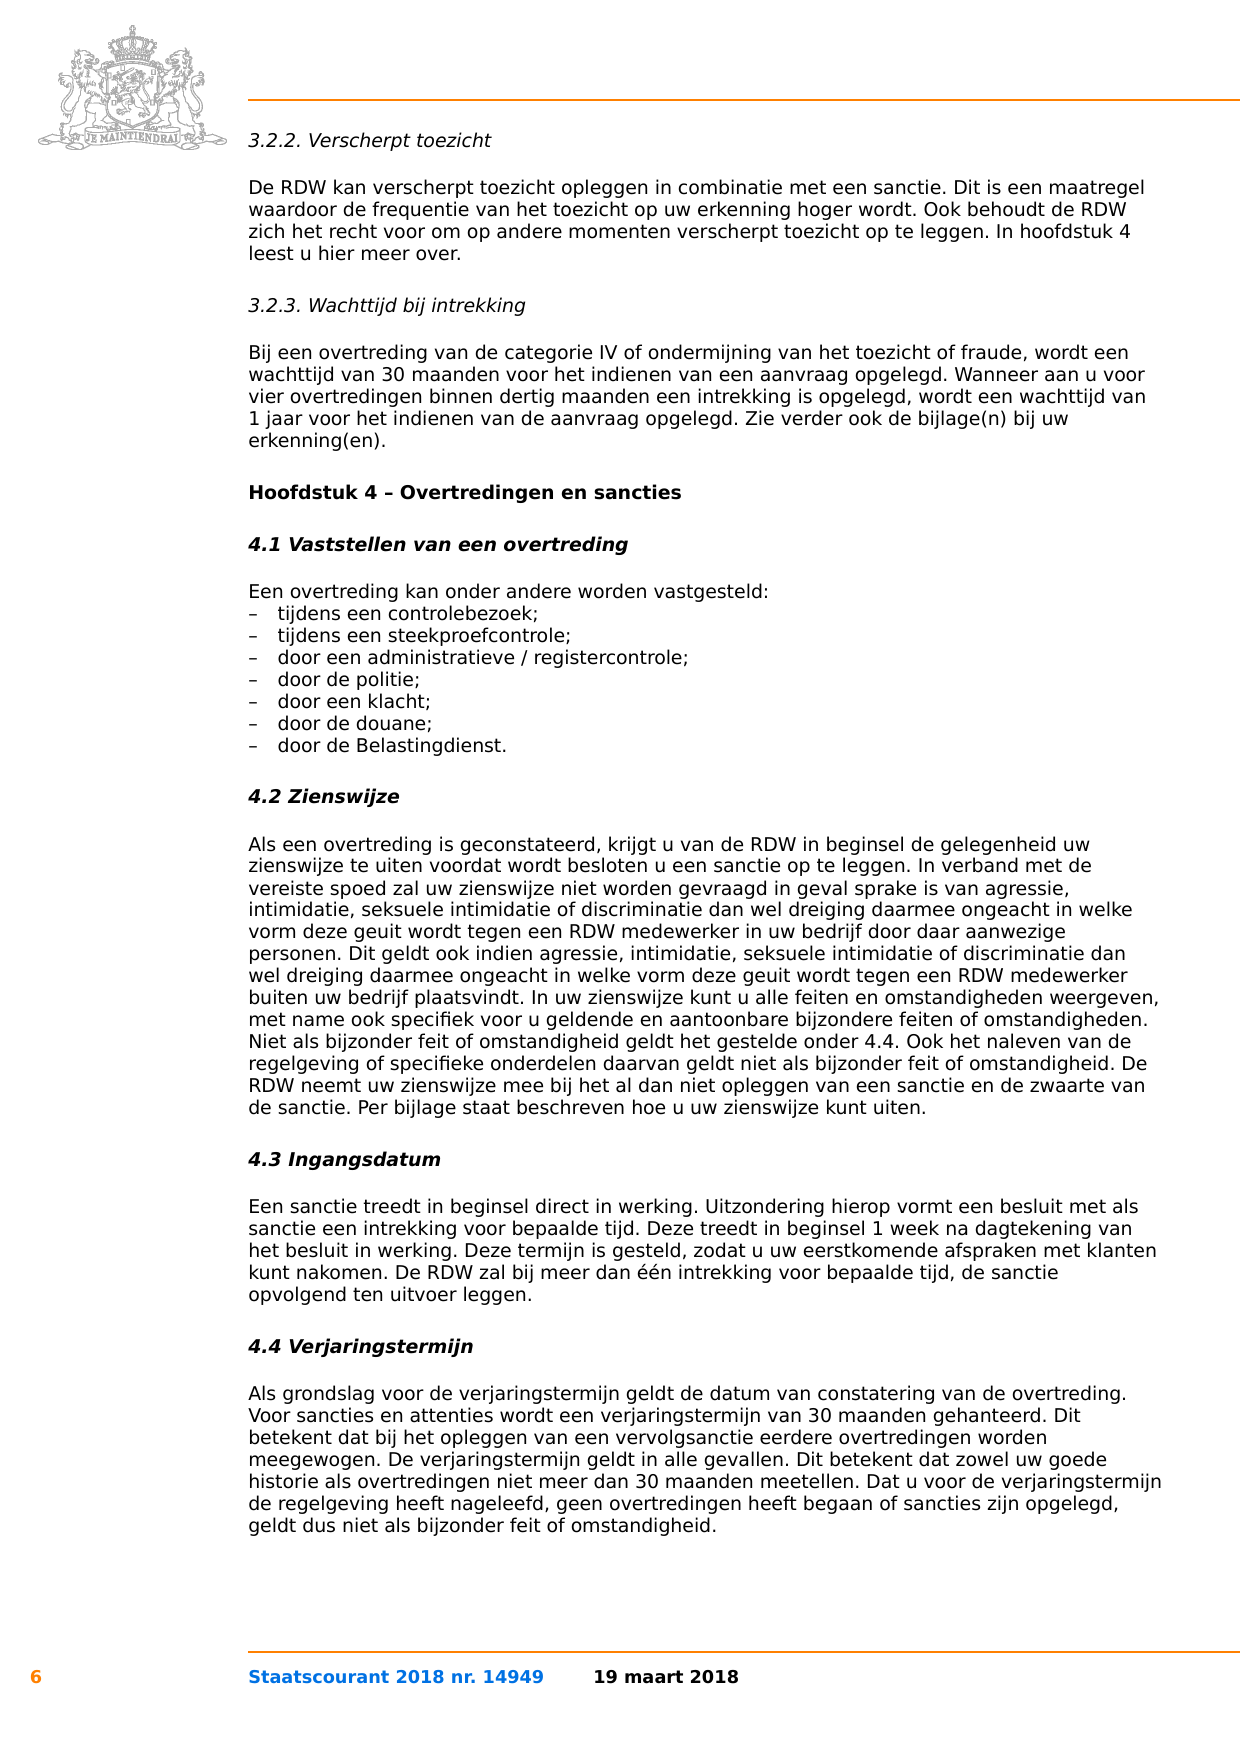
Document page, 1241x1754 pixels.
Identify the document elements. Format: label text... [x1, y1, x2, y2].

subtitle Hoofdstuk 4 – Overtredingen en sancties [248, 482, 1163, 504]
text Een sanctie treedt in beginsel direct in werking. Uitzondering hierop vormt een besluit met als sanctie een intrekking voor bepaalde tijd. Deze treedt in beginsel 1 week na dagtekening van het besluit in werking. Deze termijn is gesteld, zodat u uw eerstkomende afspraken met klanten kunt nakomen. De RDW zal bij meer dan één intrekking voor bepaalde tijd, de sanctie opvolgend ten uitvoer leggen. [248, 1196, 1163, 1306]
picture [38, 25, 227, 150]
text Bij een overtreding van de categorie IV of ondermijning van het toezicht of fraude, wordt een wachttijd van 30 maanden voor het indienen van een aanvraag opgelegd. Wanneer aan u voor vier overtredingen binnen dertig maanden een intrekking is opgelegd, wordt een wachttijd van 1 jaar voor het indienen van de aanvraag opgelegd. Zie verder ook de bijlage(n) bij uw erkenning(en). [248, 342, 1163, 452]
subtitle 3.2.2. Verscherpt toezicht [248, 130, 1163, 152]
subtitle 4.3 Ingangsdatum [248, 1149, 1163, 1171]
text – tijdens een controlebezoek; [248, 603, 1163, 624]
text – door de douane; [248, 712, 1163, 734]
text Een overtreding kan onder andere worden vastgesteld: [248, 581, 1163, 603]
text De RDW kan verscherpt toezicht opleggen in combinatie met een sanctie. Dit is een maatregel waardoor de frequentie van het toezicht op uw erkenning hoger wordt. Ook behoudt de RDW zich het recht voor om op andere momenten verscherpt toezicht op te leggen. In hoofdstuk 4 leest u hier meer over. [248, 177, 1163, 265]
text – door de Belastingdienst. [248, 734, 1163, 756]
subtitle 4.2 Zienswijze [248, 786, 1163, 808]
subtitle 4.1 Vaststellen van een overtreding [248, 534, 1163, 556]
text – door een klacht; [248, 691, 1163, 712]
text – door de politie; [248, 668, 1163, 691]
subtitle 3.2.3. Wachttijd bij intrekking [248, 295, 1163, 317]
text Als een overtreding is geconstateerd, krijgt u van de RDW in beginsel de gelegenheid uw zienswijze te uiten voordat wordt besloten u een sanctie op te leggen. In verband met de vereiste spoed zal uw zienswijze niet worden gevraagd in geval sprake is van agressie, intimidatie, seksuele intimidatie of discriminatie dan wel dreiging daarmee ongeacht in welke vorm deze geuit wordt tegen een RDW medewerker in uw bedrijf door daar aanwezige personen. Dit geldt ook indien agressie, intimidatie, seksuele intimidatie of discriminatie dan wel dreiging daarmee ongeacht in welke vorm deze geuit wordt tegen een RDW medewerker buiten uw bedrijf plaatsvindt. In uw zienswijze kunt u alle feiten en omstandigheden weergeven, met name ook specifiek voor u geldende en aantoonbare bijzondere feiten of omstandigheden. Niet als bijzonder feit of omstandigheid geldt het gestelde onder 4.4. Ook het naleven van de regelgeving of specifieke onderdelen daarvan geldt niet als bijzonder feit of omstandigheid. De RDW neemt uw zienswijze mee bij het al dan niet opleggen van een sanctie en de zwaarte van de sanctie. Per bijlage staat beschreven hoe u uw zienswijze kunt uiten. [248, 833, 1163, 1119]
subtitle 4.4 Verjaringstermijn [248, 1336, 1163, 1358]
text Als grondslag voor de verjaringstermijn geldt de datum van constatering van de overtreding. [248, 1383, 1163, 1405]
text – door een administratieve / registercontrole; [248, 647, 1163, 668]
text – tijdens een steekproefcontrole; [248, 624, 1163, 647]
text Voor sancties en attenties wordt een verjaringstermijn van 30 maanden gehanteerd. Dit betekent dat bij het opleggen van een vervolgsanctie eerdere overtredingen worden meegewogen. De verjaringstermijn geldt in alle gevallen. Dit betekent dat zowel uw goede historie als overtredingen niet meer dan 30 maanden meetellen. Dat u voor de verjaringstermijn de regelgeving heeft nageleefd, geen overtredingen heeft begaan of sancties zijn opgelegd, geldt dus niet als bijzonder feit of omstandigheid. [248, 1405, 1163, 1537]
